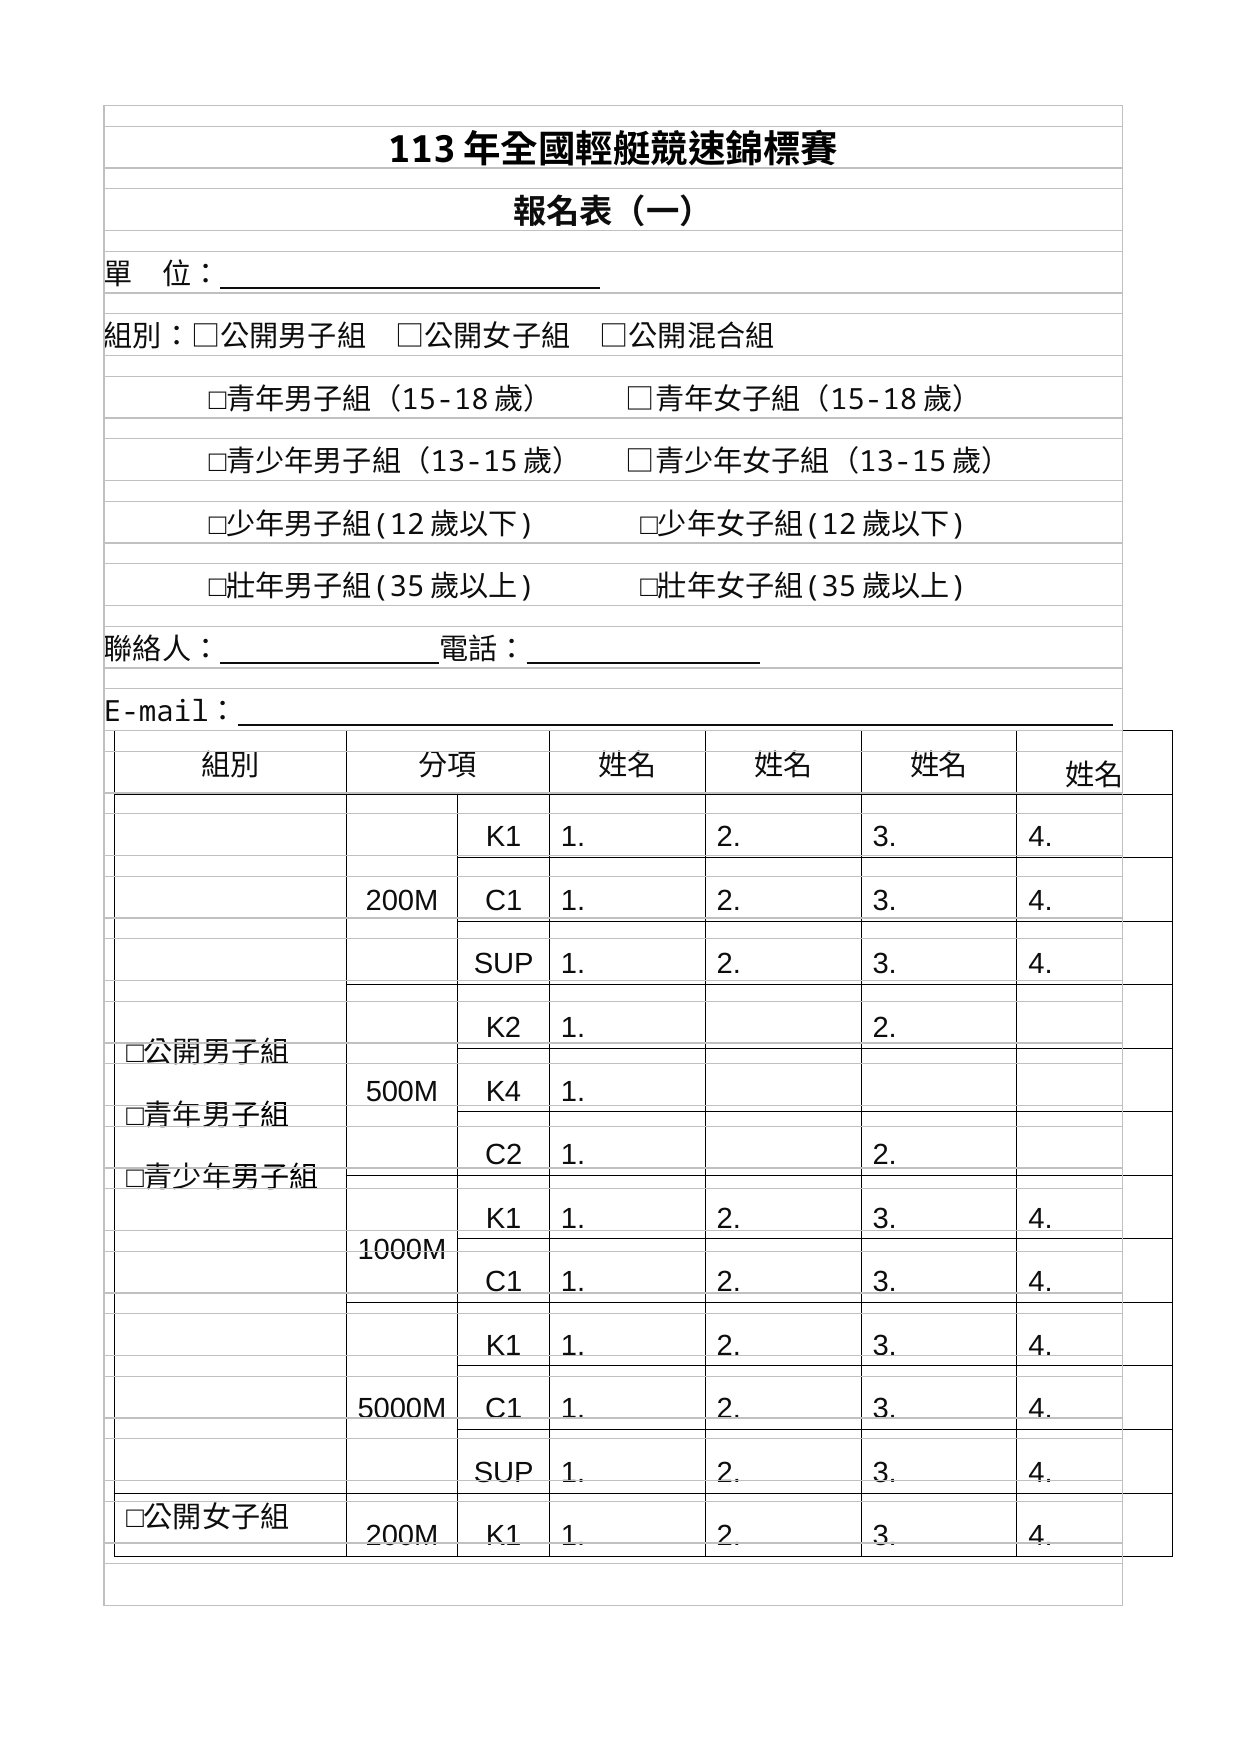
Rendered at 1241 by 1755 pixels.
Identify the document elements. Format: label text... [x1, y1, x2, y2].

table_cell [550, 1294, 705, 1302]
table_cell [347, 1044, 457, 1063]
table_cell 1000M [347, 1294, 457, 1302]
table_cell K1 [458, 1502, 549, 1542]
table_header [1123, 731, 1172, 793]
table_cell 4. [1032, 1529, 1038, 1538]
table_cell □公開男子組 □青年男子組 □青少年男子組 [247, 1106, 274, 1126]
table_header [1017, 731, 1122, 751]
table_cell 4. [1032, 1466, 1038, 1475]
table_cell 5000M [347, 1314, 457, 1355]
table_cell □公開男子組 □青年男子組 □青少年男子組 [246, 1169, 277, 1188]
table_cell □公開男子組 □青年男子組 □青少年男子組 [115, 1169, 217, 1188]
table_cell [706, 1112, 861, 1126]
table_cell [347, 795, 457, 813]
table_cell [862, 1239, 1016, 1251]
table_cell [550, 1106, 705, 1111]
table_cell 2. [706, 1419, 861, 1429]
table_cell [550, 1176, 705, 1188]
table_cell [1017, 795, 1122, 813]
table_cell 1. [550, 814, 705, 855]
table_cell [1017, 1231, 1122, 1238]
table_cell 4. [1017, 1314, 1122, 1355]
table_cell □公開男子組 □青年男子組 □青少年男子組 [115, 795, 346, 813]
table_cell [347, 919, 457, 938]
table_cell 5000M [347, 1439, 457, 1480]
table_cell [347, 1002, 457, 1042]
table_cell 4. [1123, 1366, 1172, 1429]
table_header [115, 731, 346, 751]
table_cell 3. [862, 1439, 1016, 1480]
table_cell □公開男子組 □青年男子組 □青少年男子組 [115, 814, 346, 855]
table_cell SUP [458, 1430, 549, 1438]
table_cell □公開男子組 □青年男子組 □青少年男子組 [115, 919, 346, 938]
table_cell 4. [1017, 1439, 1122, 1480]
text 組別：□公開男子組 □公開女子組 □公開混合組 [105, 314, 1122, 355]
table_cell 1. [550, 1064, 705, 1105]
table_cell 1. [550, 1189, 705, 1230]
table_cell 5000M [347, 1356, 457, 1376]
table_cell 200M [401, 1527, 409, 1542]
table_cell [862, 985, 1016, 1001]
table_cell □公開男子組 □青年男子組 □青少年男子組 [115, 1044, 175, 1063]
table_cell [1123, 858, 1172, 921]
table_cell □公開男子組 □青年男子組 □青少年男子組 [115, 1481, 346, 1492]
table_cell [458, 1231, 549, 1238]
table_cell 2. [706, 1252, 861, 1292]
table_cell K1 [490, 1535, 498, 1542]
table_cell 3. [862, 1377, 1016, 1417]
text □少年男子組(12歲以下) □少年女子組(12歲以下) [105, 502, 1122, 542]
table_cell K1 [458, 1494, 549, 1501]
table_cell [458, 858, 549, 876]
table_cell 3. [862, 1189, 1016, 1230]
table_cell □公開女子組 □青年女子組 □青少年女子組 [115, 1502, 346, 1542]
table_cell [706, 1294, 861, 1302]
table_cell SUP [519, 1464, 529, 1472]
table_cell 2. [706, 877, 861, 917]
text 聯絡人： 電話： [105, 627, 1122, 667]
table_cell 200M [347, 1544, 457, 1556]
table_cell 2. [706, 1314, 861, 1355]
table_cell [862, 1303, 1016, 1313]
table_cell 4. [1017, 1189, 1122, 1230]
table_cell 4. [1017, 1481, 1122, 1492]
text [105, 231, 1122, 251]
table_cell 4. [1123, 1430, 1172, 1492]
table_cell [1017, 1356, 1122, 1365]
table_cell 1. [550, 1430, 705, 1438]
table_cell 4. [1017, 1544, 1122, 1556]
table_cell 1. [550, 1127, 705, 1167]
table_cell [458, 1294, 549, 1302]
table_cell [1017, 858, 1122, 876]
text [105, 419, 1122, 438]
table_cell [862, 1231, 1016, 1238]
table_cell [458, 1044, 549, 1048]
table_cell 1. [550, 1419, 705, 1429]
table_cell [1123, 795, 1172, 857]
text [105, 294, 1122, 313]
text E-mail： [105, 689, 1122, 730]
table_header [347, 731, 549, 751]
table_cell □公開男子組 □青年男子組 □青少年男子組 [217, 1106, 249, 1126]
table_cell 2. [706, 1494, 861, 1501]
table_cell 4. [1017, 1430, 1122, 1438]
table_cell K1 [458, 1544, 549, 1556]
table_cell C1 [458, 1366, 549, 1376]
table_cell 4. [1017, 1377, 1122, 1417]
table_cell 1. [550, 1002, 705, 1042]
table_cell 500M [347, 1064, 457, 1105]
table_cell [550, 1356, 705, 1365]
table_cell 2. [862, 1002, 1016, 1042]
table_cell □公開男子組 □青年男子組 □青少年男子組 [115, 1231, 346, 1251]
text □青年男子組（15-18歲） □青年女子組（15-18歲） [105, 377, 1122, 417]
table_cell [347, 856, 457, 876]
table_cell [1017, 1064, 1122, 1105]
table_cell 3. [862, 1430, 1016, 1438]
table_header 姓名 [862, 752, 1016, 792]
table_cell [458, 922, 549, 938]
table_cell [1017, 1127, 1122, 1167]
table_cell □公開男子組 □青年男子組 □青少年男子組 [115, 1377, 346, 1417]
table_cell C1 [458, 1252, 549, 1292]
table_cell [458, 985, 549, 1001]
table_cell 4. [1017, 939, 1122, 980]
table_cell □公開男子組 □青年男子組 □青少年男子組 [115, 1419, 346, 1438]
table_cell 5000M [377, 1400, 385, 1416]
table_cell □公開男子組 □青年男子組 □青少年男子組 [115, 1294, 346, 1313]
table_cell [862, 922, 1016, 938]
table_cell [706, 1064, 861, 1105]
table_cell 5000M [347, 1419, 457, 1438]
table_cell 2. [706, 1430, 861, 1438]
table_cell 3. [862, 1366, 1016, 1376]
table_cell □公開男子組 □青年男子組 □青少年男子組 [115, 1356, 346, 1376]
table_cell 3. [862, 939, 1016, 980]
table_cell [1123, 1112, 1172, 1175]
table_cell [862, 858, 1016, 876]
table_header 分項 [347, 752, 549, 792]
table_cell [1017, 1176, 1122, 1188]
table_cell □公開男子組 □青年男子組 □青少年男子組 [189, 1106, 215, 1126]
table_cell □公開男子組 □青年男子組 □青少年男子組 [115, 1106, 187, 1126]
table_cell [862, 1112, 1016, 1126]
table_cell 1. [550, 877, 705, 917]
table_header 姓名 [550, 752, 705, 792]
table_cell SUP [458, 1481, 549, 1492]
text [105, 669, 1122, 688]
table_cell [550, 922, 705, 938]
text 單 位： [105, 252, 1122, 292]
table_header [706, 731, 861, 751]
table_cell 2. [706, 1544, 861, 1556]
table_cell [706, 1176, 861, 1188]
table_cell □公開男子組 □青年男子組 □青少年男子組 [315, 1169, 346, 1188]
table_cell 4. [1017, 1366, 1122, 1376]
table_cell 1. [550, 1439, 705, 1480]
table_cell [1017, 1294, 1122, 1302]
table_cell [550, 858, 705, 876]
table_cell [706, 795, 861, 813]
table_cell [458, 1176, 549, 1188]
table_cell 4. [1017, 1502, 1122, 1542]
text [105, 106, 1122, 126]
table_cell [706, 1239, 861, 1251]
table_cell [1123, 1049, 1172, 1111]
table_cell [347, 1169, 457, 1175]
table_cell [550, 1044, 705, 1048]
text □壯年男子組(35歲以上) □壯年女子組(35歲以上) [105, 564, 1122, 605]
table_cell □公開男子組 □青年男子組 □青少年男子組 [115, 939, 346, 980]
table_cell 3. [862, 1481, 1016, 1492]
table_cell 4. [1017, 814, 1122, 855]
table_cell □公開男子組 □青年男子組 □青少年男子組 [286, 1044, 346, 1063]
table_cell 1. [550, 1481, 705, 1492]
table_header 姓名 [1017, 752, 1122, 792]
table_cell [550, 1231, 705, 1238]
table_cell [458, 1112, 549, 1126]
table_cell SUP [458, 1439, 549, 1480]
table_cell 200M [347, 1494, 457, 1501]
table_cell 3. [862, 877, 1016, 917]
table_cell 4. [1017, 1252, 1122, 1292]
table_cell □公開男子組 □青年男子組 □青少年男子組 [115, 1439, 346, 1480]
table_cell 3. [862, 1419, 1016, 1429]
table_cell □公開男子組 □青年男子組 □青少年男子組 [247, 1044, 274, 1063]
table_cell 1. [550, 1494, 705, 1501]
table_cell [862, 1044, 1016, 1048]
table_cell C1 [458, 1419, 549, 1429]
table_cell [458, 1106, 549, 1111]
table_cell 2. [706, 1366, 861, 1376]
table_cell [1123, 922, 1172, 984]
table_cell □公開男子組 □青年男子組 □青少年男子組 [115, 1127, 346, 1167]
table_cell 2. [706, 1481, 861, 1492]
table_cell [1017, 1044, 1122, 1048]
table_cell [550, 985, 705, 1001]
text 113年全國輕艇競速錦標賽 [105, 127, 1122, 167]
table_cell [706, 1002, 861, 1042]
table_cell [458, 1303, 549, 1313]
table_header [550, 731, 705, 751]
table_cell [706, 922, 861, 938]
table_cell 5000M [347, 1377, 457, 1417]
table_cell 2. [706, 1189, 861, 1230]
table_cell [706, 1169, 861, 1175]
table_cell [862, 1169, 1016, 1175]
table_cell 3. [862, 814, 1016, 855]
table_cell [706, 1231, 861, 1238]
table_cell [1123, 985, 1172, 1048]
table_cell 4. [1032, 1402, 1038, 1411]
table_cell [1017, 1112, 1122, 1126]
table_cell 1. [550, 1377, 705, 1417]
table_cell □公開男子組 □青年男子組 □青少年男子組 [115, 1189, 346, 1230]
table_cell [862, 1294, 1016, 1302]
table_cell 2. [706, 1502, 861, 1542]
table_cell [862, 1176, 1016, 1188]
table_cell 3. [862, 1252, 1016, 1292]
table_cell 1. [550, 1544, 705, 1556]
text □青少年男子組（13-15歲） □青少年女子組（13-15歲） [105, 439, 1122, 480]
table_cell □公開男子組 □青年男子組 □青少年男子組 [115, 1252, 346, 1292]
table_cell □公開男子組 □青年男子組 □青少年男子組 [276, 1169, 303, 1188]
table_cell [1017, 985, 1122, 1001]
table_cell □公開女子組 □青年女子組 □青少年女子組 [115, 1494, 346, 1501]
table_cell [706, 985, 861, 1001]
table_cell 4. [1123, 1494, 1172, 1556]
table_cell □公開男子組 □青年男子組 □青少年男子組 [115, 1002, 346, 1042]
table_cell [347, 939, 457, 980]
table_cell 1000M [347, 1176, 457, 1188]
table_cell 200M [347, 1502, 457, 1542]
table_cell 4. [1017, 877, 1122, 917]
table_cell [862, 1064, 1016, 1105]
table_cell [458, 1356, 549, 1365]
table_cell [1017, 922, 1122, 938]
table_cell 1000M [347, 1189, 457, 1230]
table_cell 5000M [347, 1481, 457, 1492]
table_cell 3. [862, 1314, 1016, 1355]
text [105, 356, 1122, 376]
table_cell [1017, 1002, 1122, 1042]
table_cell [458, 1169, 549, 1175]
table_header 姓名 [706, 752, 861, 792]
table_cell 2. [706, 814, 861, 855]
table_cell [347, 1106, 457, 1126]
table_cell 1. [550, 1502, 705, 1542]
table_cell [458, 795, 549, 813]
table_cell [550, 1112, 705, 1126]
table_cell 1. [550, 1366, 705, 1376]
table_cell [706, 1049, 861, 1063]
table_cell 2. [862, 1127, 1016, 1167]
table_cell 3. [862, 1502, 1016, 1542]
table_cell [862, 1049, 1016, 1063]
table_cell K2 [458, 1002, 549, 1042]
table_cell K1 [458, 1189, 549, 1230]
table_cell □公開男子組 □青年男子組 □青少年男子組 [115, 1064, 346, 1105]
table_cell 5000M [347, 1303, 457, 1313]
table_cell [706, 1356, 861, 1365]
table_cell 3. [862, 1544, 1016, 1556]
table_cell [862, 795, 1016, 813]
table_cell [706, 858, 861, 876]
table_cell C1 [458, 877, 549, 917]
table_cell [706, 1303, 861, 1313]
table_cell K1 [458, 1314, 549, 1355]
table_cell SUP [458, 939, 549, 980]
table_cell 5000M [409, 1400, 417, 1416]
table_cell [550, 1239, 705, 1251]
table_cell 1. [550, 939, 705, 980]
table_cell [347, 985, 457, 1001]
text 報名表（一） [105, 189, 1122, 230]
table_cell 1. [550, 1252, 705, 1292]
table_cell K1 [458, 814, 549, 855]
table_cell [1123, 1303, 1172, 1365]
table_cell [458, 1049, 549, 1063]
table_cell 2. [706, 939, 861, 980]
table_cell [706, 1106, 861, 1111]
table_cell □公開男子組 □青年男子組 □青少年男子組 [115, 877, 346, 917]
table_cell □公開男子組 □青年男子組 □青少年男子組 [219, 1169, 244, 1188]
table_cell □公開男子組 □青年男子組 □青少年男子組 [115, 856, 346, 876]
table_cell 5000M [393, 1400, 401, 1416]
table_cell [862, 1356, 1016, 1365]
table_cell 2. [706, 1439, 861, 1480]
table_cell [550, 795, 705, 813]
table_cell [1017, 1169, 1122, 1175]
table_cell [1123, 1239, 1172, 1302]
table_header 組別 [115, 752, 346, 792]
table_cell [347, 814, 457, 855]
table_cell [706, 1127, 861, 1167]
table_cell 200M [347, 877, 457, 917]
table_cell 200M [385, 1527, 393, 1542]
table_cell [1017, 1303, 1122, 1313]
table_cell [1017, 1106, 1122, 1111]
table_cell □公開男子組 □青年男子組 □青少年男子組 [217, 1044, 248, 1063]
table_header [862, 731, 1016, 751]
table_cell [458, 1239, 549, 1251]
table_cell 1. [550, 1314, 705, 1355]
table_cell [347, 1127, 457, 1167]
table_cell [1123, 1176, 1172, 1238]
text [105, 544, 1122, 563]
text [105, 606, 1122, 626]
table_cell 2. [706, 1377, 861, 1417]
table_cell 1000M [347, 1231, 457, 1251]
table_cell □公開女子組 □青年女子組 □青少年女子組 [115, 1544, 346, 1556]
table_cell C1 [458, 1377, 549, 1417]
table_cell K4 [458, 1064, 549, 1105]
table_cell 3. [862, 1494, 1016, 1501]
table_cell □公開男子組 □青年男子組 □青少年男子組 [115, 981, 346, 1001]
table_cell [706, 1044, 861, 1048]
table_cell C2 [458, 1127, 549, 1167]
table_cell [1017, 1049, 1122, 1063]
table_cell [550, 1169, 705, 1175]
text [105, 169, 1122, 188]
table_cell □公開男子組 □青年男子組 □青少年男子組 [286, 1106, 346, 1126]
table_cell [550, 1049, 705, 1063]
text [105, 481, 1122, 501]
table_cell [1017, 1239, 1122, 1251]
table_cell [862, 1106, 1016, 1111]
table_cell □公開男子組 □青年男子組 □青少年男子組 [115, 1314, 346, 1355]
table_cell 4. [1017, 1494, 1122, 1501]
table_cell [550, 1303, 705, 1313]
table_cell 1000M [347, 1252, 457, 1292]
table_cell 4. [1017, 1419, 1122, 1429]
